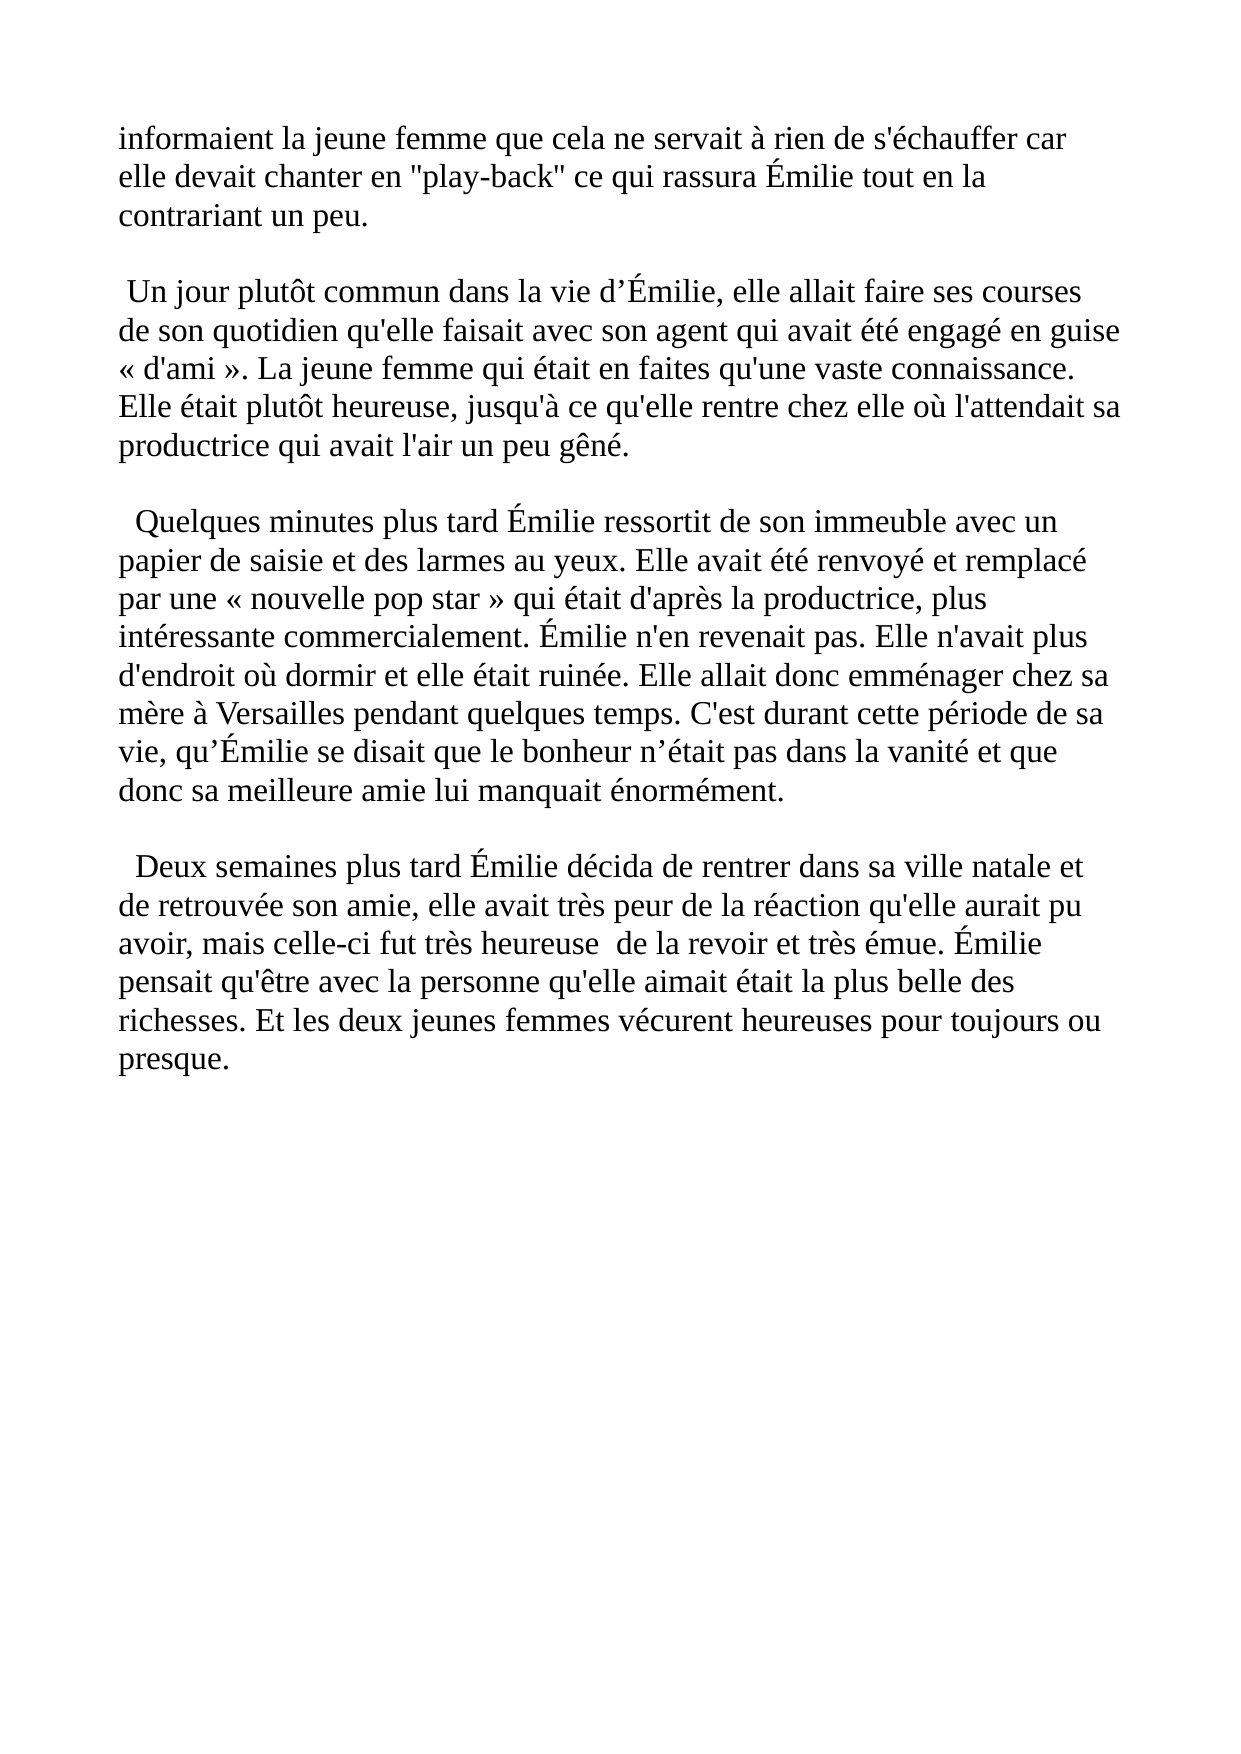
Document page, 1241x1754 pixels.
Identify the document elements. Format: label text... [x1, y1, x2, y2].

text Quelques minutes plus tard Émilie ressortit de son immeuble avec un papier de saisie et des larmes au yeux. Elle avait été renvoyé et remplacé par une « nouvelle pop star » qui était d'après la productrice, plus intéressante commercialement. Émilie n'en revenait pas. Elle n'avait plus d'endroit où dormir et elle était ruinée. Elle allait donc emménager chez sa mère à Versailles pendant quelques temps. C'est durant cette période de sa vie, qu’Émilie se disait que le bonheur n’était pas dans la vanité et que donc sa meilleure amie lui manquait énormément. [118, 501, 1122, 808]
text Un jour plutôt commun dans la vie d’Émilie, elle allait faire ses courses de son quotidien qu'elle faisait avec son agent qui avait été engagé en guise « d'ami ». La jeune femme qui était en faites qu'une vaste connaissance. Elle était plutôt heureuse, jusqu'à ce qu'elle rentre chez elle où l'attendait sa productrice qui avait l'air un peu gêné. [118, 271, 1122, 463]
text informaient la jeune femme que cela ne servait à rien de s'échauffer car elle devait chanter en ''play-back'' ce qui rassura Émilie tout en la contrariant un peu. [118, 118, 1122, 233]
text Deux semaines plus tard Émilie décida de rentrer dans sa ville natale et de retrouvée son amie, elle avait très peur de la réaction qu'elle aurait pu avoir, mais celle-ci fut très heureuse de la revoir et très émue. Émilie pensait qu'être avec la personne qu'elle aimait était la plus belle des richesses. Et les deux jeunes femmes vécurent heureuses pour toujours ou presque. [118, 846, 1122, 1076]
